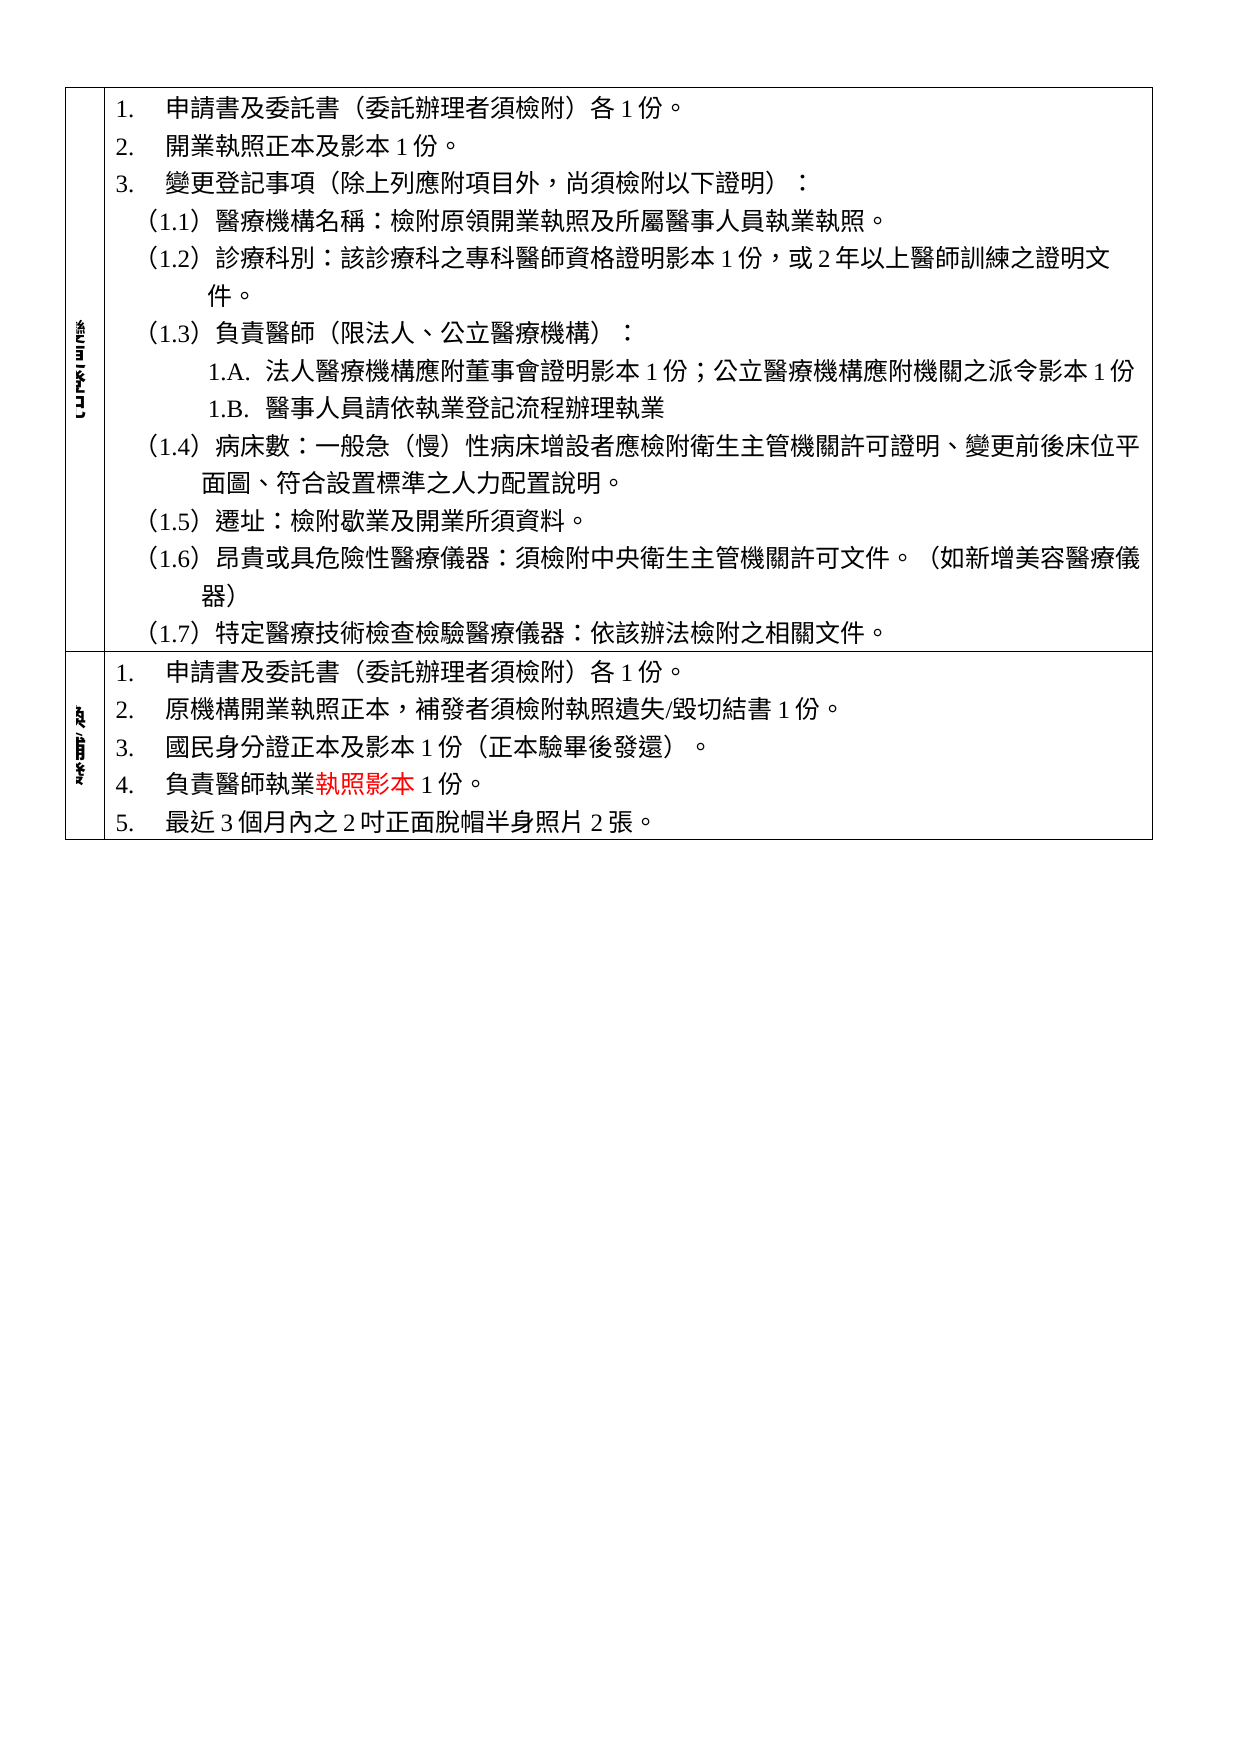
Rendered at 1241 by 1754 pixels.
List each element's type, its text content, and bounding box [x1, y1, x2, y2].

table_cell 換/補發 [66, 652, 104, 839]
table_cell 變更登記 [66, 88, 104, 651]
table_cell 申請書及委託書（委託辦理者須檢附）各1份。 開業執照正本及影本1份。 變更登記事項（除上列應附項目外，尚須檢附以下證明）： 醫療機構名稱：檢附原領開業執照及所屬醫事人員執業執照。 診療科別：該診療科之專科醫師資格證明影本1份，或2年以上醫師訓練之證明文件。 負責醫師（限法人、公立醫療機構）： 法人醫療機構應附董事會證明影本1份；公立醫療機構應附機關之派令影本1份 醫事人員請依執業登記流程辦理執業 病床數：一般急（慢）性病床增設者應檢附衛生主管機關許可證明、變更前後床位平面圖、符合設置標準之人力配置說明。 遷址：檢附歇業及開業所須資料。 昂貴或具危險性醫療儀器：須檢附中央衛生主管機關許可文件。（如新增美容醫療儀器） 特定醫療技術檢查檢驗醫療儀器：依該辦法檢附之相關文件。 [105, 88, 1152, 651]
table_cell 申請書及委託書（委託辦理者須檢附）各1份。 原機構開業執照正本，補發者須檢附執照遺失/毀切結書1份。 國民身分證正本及影本1份（正本驗畢後發還）。 負責醫師執業執照影本1份。 最近3個月內之2吋正面脫帽半身照片2張。 [105, 652, 1152, 839]
